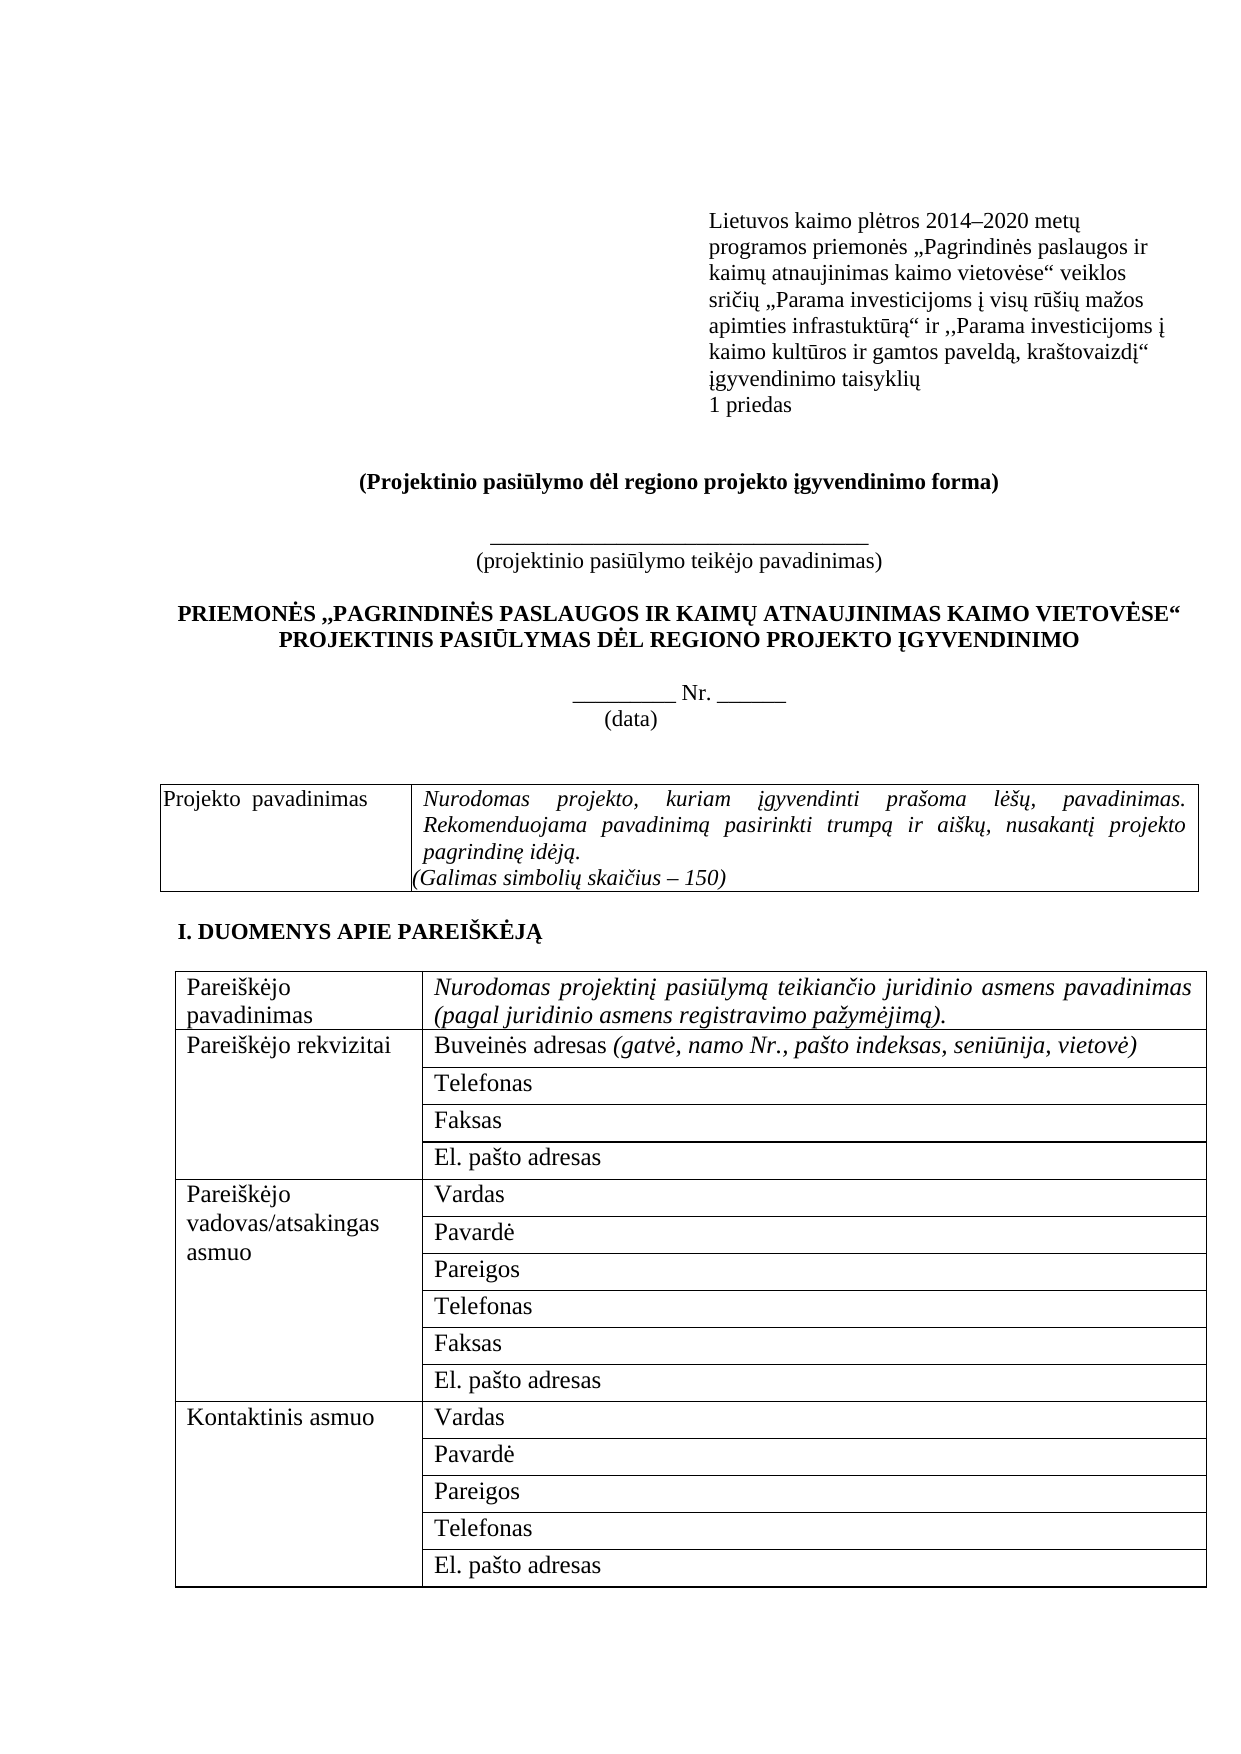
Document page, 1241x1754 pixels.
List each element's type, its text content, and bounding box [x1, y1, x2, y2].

table_cell Telefonas [423, 1513, 1206, 1549]
table_header Pareiškėjo pavadinimas [176, 972, 422, 1029]
text (Projektinio pasiūlymo dėl regiono projekto įgyvendinimo forma) [177, 468, 1181, 494]
table_cell Pareigos [423, 1254, 1206, 1290]
table_cell Buveinės adresas (gatvė, namo Nr., pašto indeksas, seniūnija, vietovė) [423, 1030, 1206, 1067]
text (projektinio pasiūlymo teikėjo pavadinimas) [177, 547, 1181, 573]
table_cell Kontaktinis asmuo [176, 1402, 422, 1586]
table_cell Faksas [423, 1328, 1206, 1364]
table_cell El. pašto adresas [423, 1143, 1206, 1178]
table_cell El. pašto adresas [423, 1550, 1206, 1586]
text Lietuvos kaimo plėtros 2014–2020 metų programos priemonės „Pagrindinės paslaugos ir kaimų atnaujinimas kaimo vietovėse“ veiklos sričių „Parama investicijoms į visų rūšių mažos apimties infrastuktūrą“ ir ,,Parama investicijoms į kaimo kultūros ir gamtos paveldą, kraštovaizdį“ įgyvendinimo taisyklių [709, 207, 1181, 391]
table_cell Pavardė [423, 1439, 1206, 1475]
table_header Nurodomas projekto, kuriam įgyvendinti prašoma lėšų, pavadinimas. Rekomenduojama pavadinimą pasirinkti trumpą ir aiškų, nusakantį projekto pagrindinę idėją. [412, 785, 1198, 864]
table_cell Vardas [423, 1402, 1206, 1438]
text I. DUOMENYS APIE PAREIŠKĖJĄ [177, 918, 1181, 944]
text (data) [177, 705, 1181, 731]
table_cell Pareigos [423, 1476, 1206, 1512]
table_cell Faksas [423, 1105, 1206, 1141]
text PROJEKTINIS PASIŪLYMAS DĖL REGIONO PROJEKTO ĮGYVENDINIMO [177, 626, 1181, 652]
table_cell Pareiškėjo vadovas/atsakingas asmuo [176, 1180, 422, 1401]
text PRIEMONĖS ,,PAGRINDINĖS PASLAUGOS IR KAIMŲ ATNAUJINIMAS KAIMO VIETOVĖSE“ [177, 600, 1181, 626]
table_cell Pareiškėjo rekvizitai [176, 1030, 422, 1178]
table_header Nurodomas projektinį pasiūlymą teikiančio juridinio asmens pavadinimas (pagal juridinio asmens registravimo pažymėjimą). [423, 972, 1206, 1029]
table_cell Pavardė [423, 1217, 1206, 1253]
text _________________________________ [177, 521, 1181, 547]
table_header (Galimas simbolių skaičius – 150) [412, 864, 1198, 891]
table_header Projekto pavadinimas [161, 785, 411, 891]
table_cell Vardas [423, 1180, 1206, 1216]
table_cell Telefonas [423, 1291, 1206, 1327]
text _________ Nr. ______ [177, 679, 1181, 705]
table_cell Telefonas [423, 1068, 1206, 1104]
table_cell El. pašto adresas [423, 1365, 1206, 1401]
text 1 priedas [709, 391, 1181, 417]
